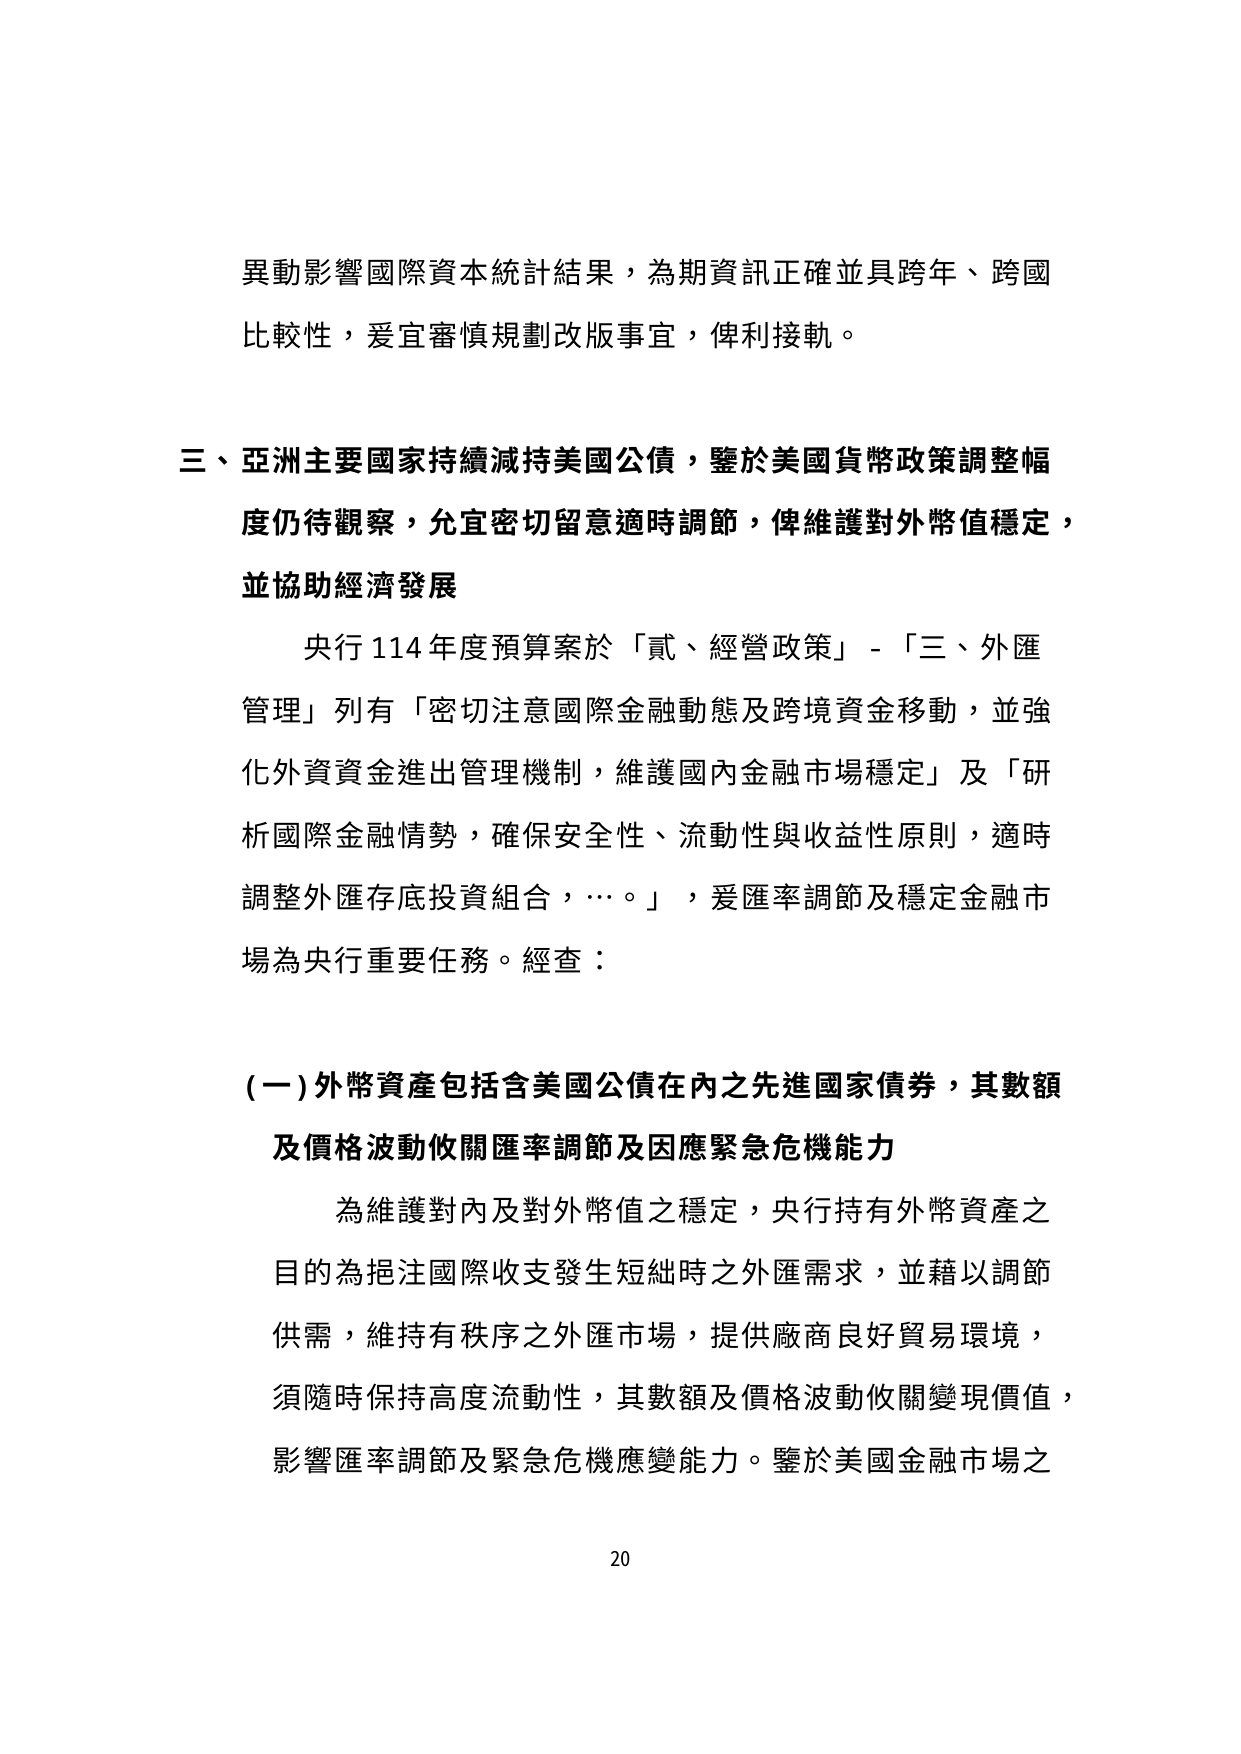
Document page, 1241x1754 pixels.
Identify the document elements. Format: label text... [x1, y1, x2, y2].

text 為維護對內及對外幣值之穩定，央行持有外幣資產之目的為挹注國際收支發生短絀時之外匯需求，並藉以調節供需，維持有秩序之外匯市場，提供廠商良好貿易環境，須隨時保持高度流動性，其數額及價格波動攸關變現價值，影響匯率調節及緊急危機應變能力。鑒於美國金融市場之規模、深度與廣度皆居世界首位，政經現況仍屬已開發國家中相對較優者，央行表示外匯存底以持有安全性佳及流動性高之美國公債為主，多持有至到期；113年8月底外幣債券包括收取孳息等以歐美等先進國家高信用評等政府公債為主之債券17兆3,872億6,900萬2千元及以交易為目的美國公債3億1,242萬4千元，合共17兆3,875億8,142萬6千元(詳表1)。 [266, 1167, 1063, 1479]
text 異動影響國際資本統計結果，為期資訊正確並具跨年、跨國比較性，爰宜審慎規劃改版事宜，俾利接軌。 [236, 229, 1063, 354]
text 央行114年度預算案於「貳、經營政策」-「三、外匯管理」列有「密切注意國際金融動態及跨境資金移動，並強化外資資金進出管理機制，維護國內金融市場穩定」及「研析國際金融情勢，確保安全性、流動性與收益性原則，適時調整外匯存底投資組合，…。」，爰匯率調節及穩定金融市場為央行重要任務。經查： [236, 604, 1063, 1042]
text 三、亞洲主要國家持續減持美國公債，鑒於美國貨幣政策調整幅度仍待觀察，允宜密切留意適時調節，俾維護對外幣值穩定，並協助經濟發展 [177, 417, 1063, 604]
text (一)外幣資產包括含美國公債在內之先進國家債券，其數額及價格波動攸關匯率調節及因應緊急危機能力 [236, 1042, 1063, 1167]
